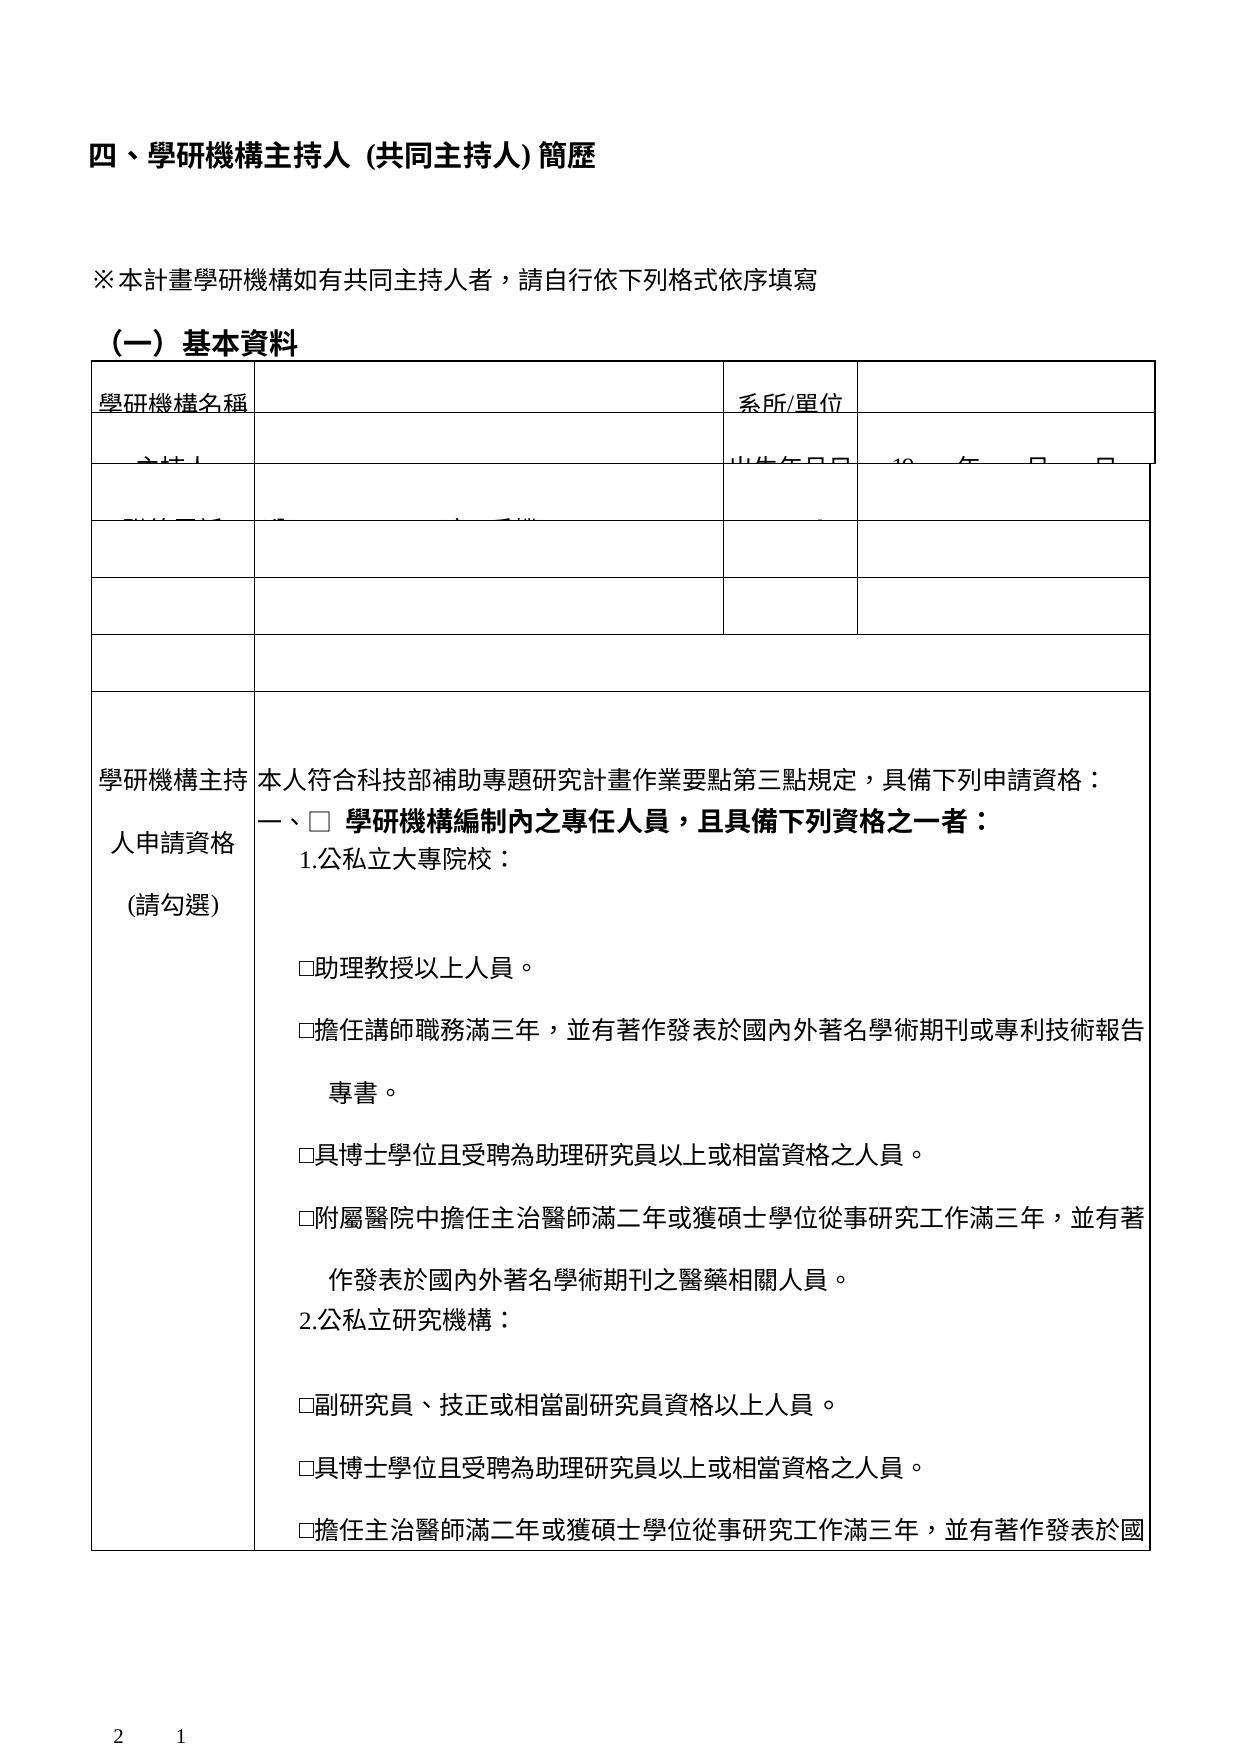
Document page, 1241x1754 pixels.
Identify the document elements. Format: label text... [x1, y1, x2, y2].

table_cell [1151, 577, 1155, 634]
table_cell [858, 521, 1149, 577]
table_cell 本人符合科技部補助專題研究計畫作業要點第三點規定，具備下列申請資格： 一、□ 學研機構編制內之專任人員，且具備下列資格之一者： 1.公私立大專院校： □助理教授以上人員。 □擔任講師職務滿三年，並有著作發表於國內外著名學術期刊或專利技術報告專書。 □具博士學位且受聘為助理研究員以上或相當資格之人員。 □附屬醫院中擔任主治醫師滿二年或獲碩士學位從事研究工作滿三年，並有著作發表於國內外著名學術期刊之醫藥相關人員。 2.公私立研究機構： □副研究員、技正或相當副研究員資格以上人員。 □具博士學位且受聘為助理研究員以上或相當資格之人員。 □擔任主治醫師滿二年或獲碩士學位從事研究工作滿三年，並有著作發表於國內外著名學術期刊之醫藥相關人員。 3.醫療院所： □擔任主治醫師滿二年或獲碩士學位從事研究工作滿三年，並有著作發表於國內外著名學術期刊之醫藥相關人員。 □具博士學位且受聘為助理研究員以上或相當資格之人員。 二、□已依相關法令辦理退休之人員：中央研究院院士、曾獲得教育部國家講座、學術獎或國家產學大師獎、本部二次傑出研究獎、財團法人傑出人才發展基金會傑出人才講座或經本部認可之其他相當獎項，且申請機構於申請研究計畫函內敘明願意提供相關空間及設備供其進行研究並負責一切行政作業者。 三、□實施校務基金制度之學校，依國立大學校務基金進用教學人員研究人員及工作人員實施原則聘任之專任教學、研究人員，符合第一款第一目計畫主持人資格者。 四、□私立大專院校比照國立大學校務基金進用教學人員研究人員及工作人員實施原則遴聘規定所聘任之專任教學、研究人員，符合第一款第一目計畫主持人資格者。 五、□公立大專院校依公立大專校院稀少性科技人員遴用資格辦法遴用具博士學位之核能及航太等二類稀少性科技人員。 六、□公立醫療院所以醫療相關作業基金進用之非編制內專任主治醫師二年以上或 獲博士學位之專任研究人員從事研究工作二年以上，並有著作發表於國內外著名學術期刊。 具有前項第一款資格，且依相關規定被借調之人員，得由原任職機構提出申請。但借調至政府機關之駐外單位任職人員，不得提出申請。 ※科技部補助專題研究計畫作業要點108年12月20日修正。 [255, 692, 1149, 1550]
table_cell 系所/單位 [724, 362, 857, 411]
table_cell [255, 362, 723, 411]
table_cell [1151, 691, 1155, 1550]
table_cell 聯絡電話 [92, 464, 254, 519]
table_cell (公)： (宅 /手機)： [255, 578, 723, 634]
table_cell 通訊地址 [92, 635, 254, 691]
table_cell [255, 521, 723, 577]
text ※本計畫學研機構如有共同主持人者，請自行依下列格式依序填寫 [89, 237, 1152, 300]
table_cell [255, 413, 723, 462]
table_cell [1151, 634, 1155, 691]
table_cell 主持人 [92, 413, 254, 462]
table_header （一）基本資料 [91, 300, 1155, 360]
table_cell [1151, 464, 1155, 519]
table_cell (公)： (宅 /手機)： [255, 464, 723, 519]
table_cell 19____年____月____日 [858, 413, 1154, 462]
table_cell 主要聯絡人 [92, 521, 254, 577]
table_cell 傳真 [724, 521, 857, 577]
table_cell 聯絡電話 [92, 578, 254, 634]
table_cell 學研機構名稱 [92, 362, 254, 411]
table_cell E-mail [724, 464, 857, 519]
table_cell [1151, 520, 1155, 577]
table_cell 學研機構主持人申請資格 (請勾選) [92, 692, 254, 1550]
text 四、學研機構主持人 (共同主持人) 簡歷 [89, 112, 1152, 175]
table_cell [858, 578, 1149, 634]
table_cell [858, 362, 1154, 411]
table_cell [255, 635, 1149, 691]
table_cell 出生年月日 [724, 413, 857, 462]
table_cell [858, 464, 1149, 519]
table_cell E-mail [724, 578, 857, 634]
